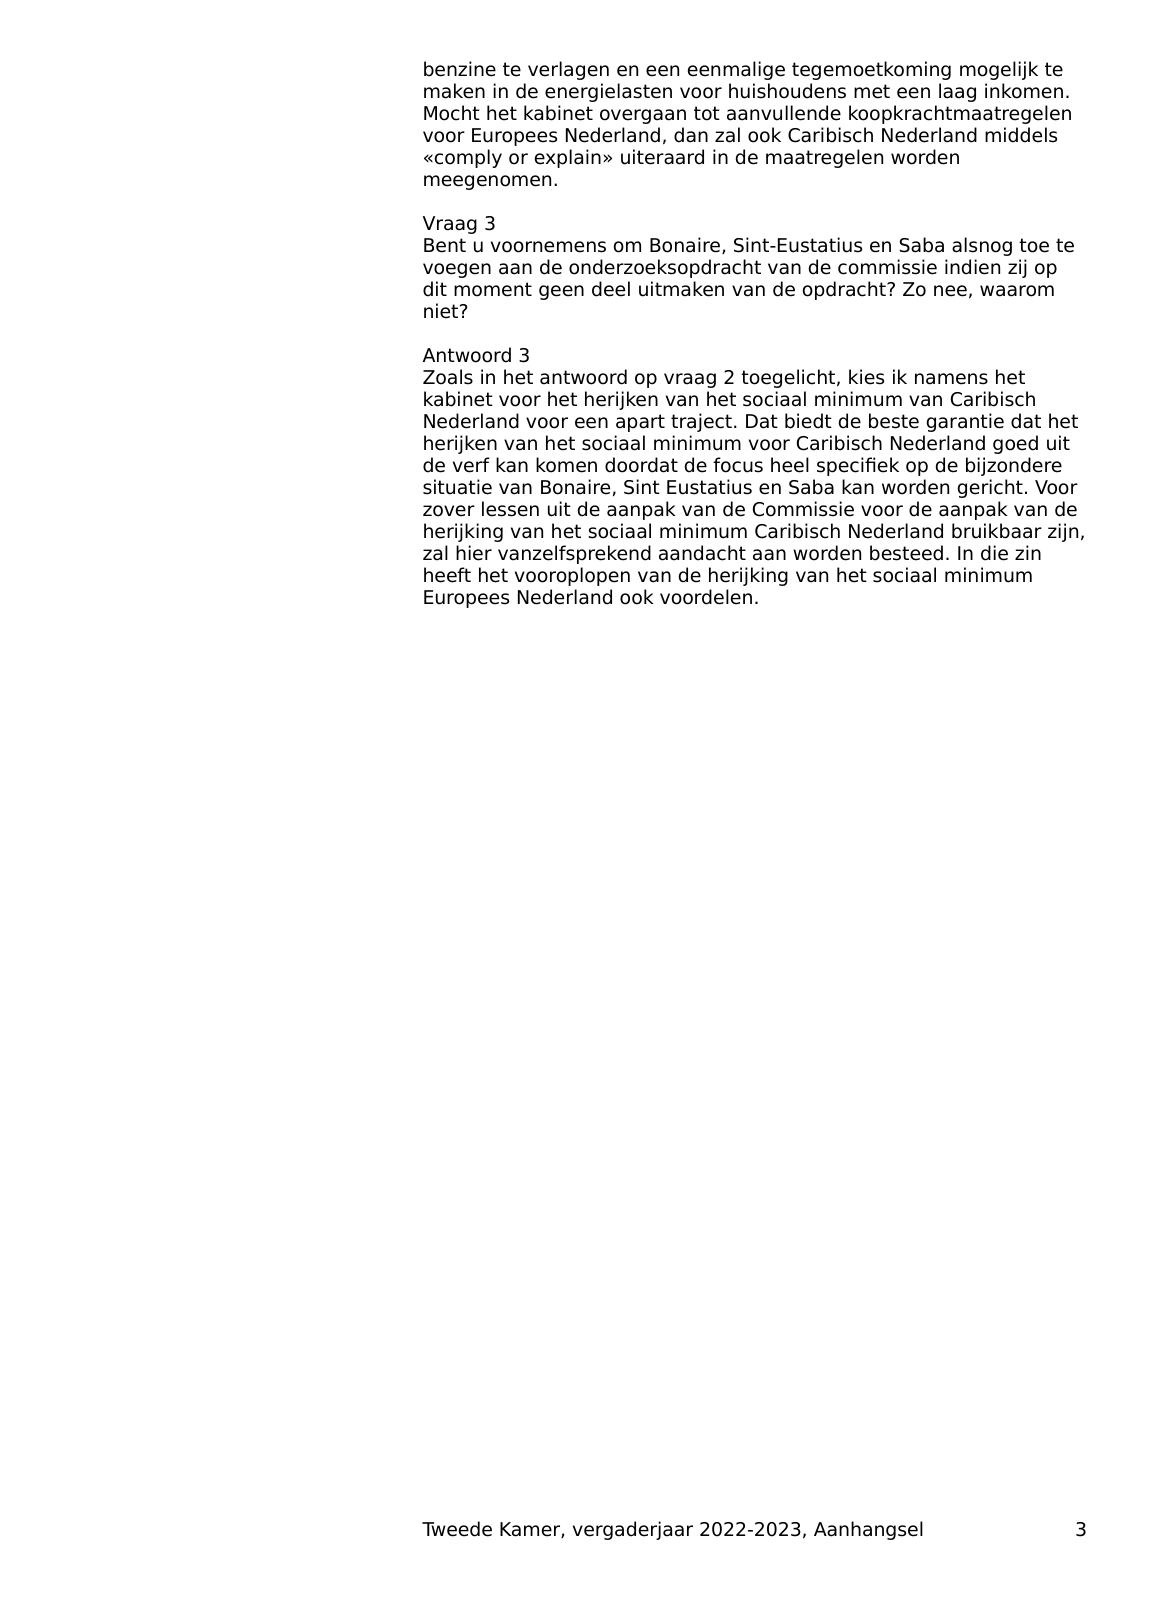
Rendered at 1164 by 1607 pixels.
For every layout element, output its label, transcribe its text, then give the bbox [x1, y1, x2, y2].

text Bent u voornemens om Bonaire, Sint-Eustatius en Saba alsnog toe te voegen aan de onderzoeksopdracht van de commissie indien zij op dit moment geen deel uitmaken van de opdracht? Zo nee, waarom niet? [422, 235, 1087, 323]
text Antwoord 3 [422, 345, 1087, 367]
text Zoals in het antwoord op vraag 2 toegelicht, kies ik namens het kabinet voor het herijken van het sociaal minimum van Caribisch Nederland voor een apart traject. Dat biedt de beste garantie dat het herijken van het sociaal minimum voor Caribisch Nederland goed uit de verf kan komen doordat de focus heel specifiek op de bijzondere situatie van Bonaire, Sint Eustatius en Saba kan worden gericht. Voor zover lessen uit de aanpak van de Commissie voor de aanpak van de herijking van het sociaal minimum Caribisch Nederland bruikbaar zijn, zal hier vanzelfsprekend aandacht aan worden besteed. In die zin heeft het vooroplopen van de herijking van het sociaal minimum Europees Nederland ook voordelen. [422, 367, 1087, 609]
text Vraag 3 [422, 213, 1087, 235]
text benzine te verlagen en een eenmalige tegemoetkoming mogelijk te maken in de energielasten voor huishoudens met een laag inkomen. Mocht het kabinet overgaan tot aanvullende koopkrachtmaatregelen voor Europees Nederland, dan zal ook Caribisch Nederland middels «comply or explain» uiteraard in de maatregelen worden meegenomen. [422, 59, 1087, 191]
